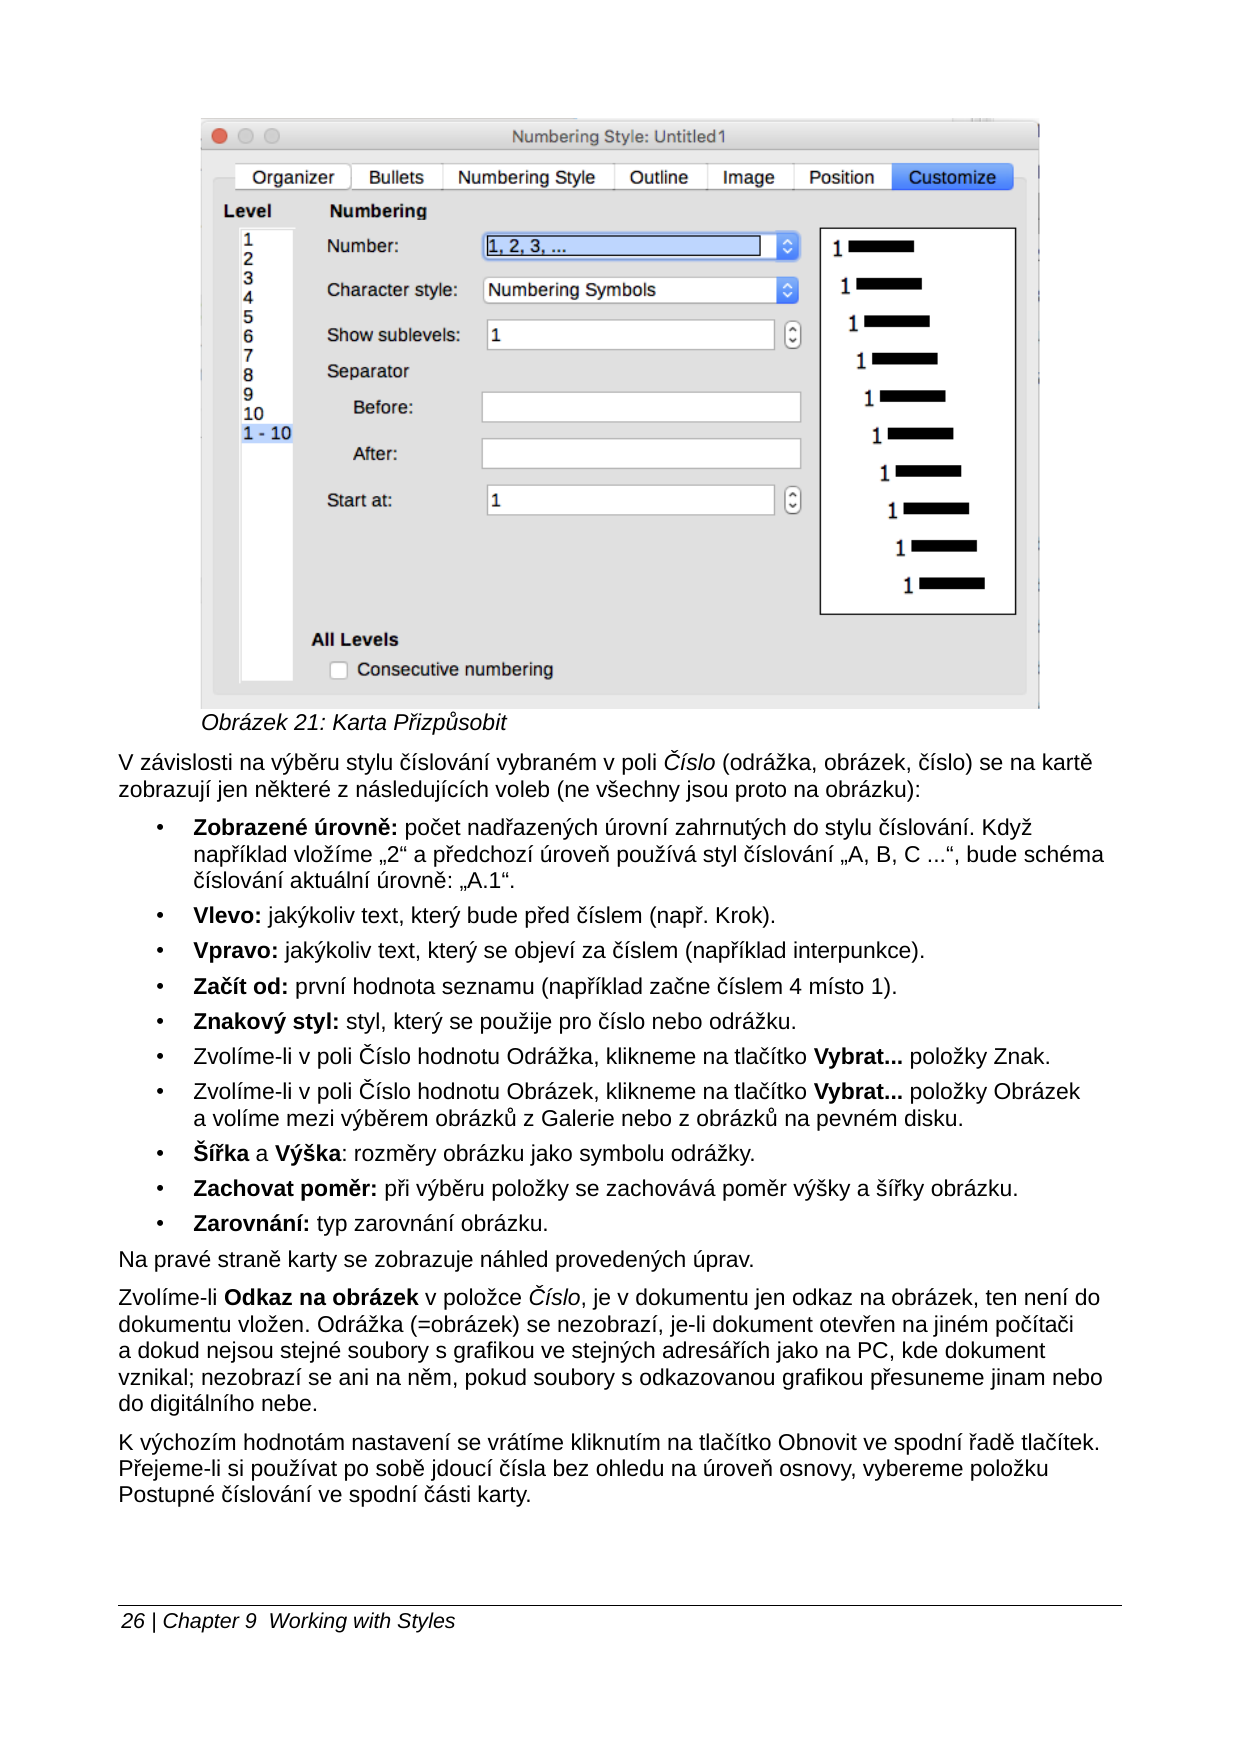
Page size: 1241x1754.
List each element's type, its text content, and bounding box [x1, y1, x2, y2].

text Obrázek 21: Karta Přizpůsobit [201, 709, 1039, 735]
list Vlevo: jakýkoliv text, který bude před číslem (např. Krok). [156, 902, 1122, 929]
picture [200, 118, 1040, 709]
list Šířka a Výška: rozměry obrázku jako symbolu odrážky. [156, 1140, 1122, 1166]
list Začít od: první hodnota seznamu (například začne číslem 4 místo 1). [156, 973, 1122, 999]
list V závislosti na výběru stylu číslování vybraném v poli Číslo (odrážka, obrázek, číslo) se na kartě zobrazují jen některé z následujících voleb (ne všechny jsou proto na obrázku): [118, 749, 1122, 802]
list Zarovnání: typ zarovnání obrázku. [156, 1210, 1122, 1237]
text K výchozím hodnotám nastavení se vrátíme kliknutím na tlačítko Obnovit ve spodní řadě tlačítek. Přejeme-li si používat po sobě jdoucí čísla bez ohledu na úroveň osnovy, vybereme položku Postupné číslování ve spodní části karty. [118, 1429, 1122, 1508]
list Zobrazené úrovně: počet nadřazených úrovní zahrnutých do stylu číslování. Když například vložíme „2“ a předchozí úroveň používá styl číslování „A, B, C ...“, bude schéma číslování aktuální úrovně: „A.1“. [156, 814, 1122, 893]
list Vpravo: jakýkoliv text, který se objeví za číslem (například interpunkce). [156, 937, 1122, 964]
list Znakový styl: styl, který se použije pro číslo nebo odrážku. [156, 1008, 1122, 1034]
list Zachovat poměr: při výběru položky se zachovává poměr výšky a šířky obrázku. [156, 1175, 1122, 1201]
text Na pravé straně karty se zobrazuje náhled provedených úprav. [118, 1246, 1122, 1272]
list Zvolíme-li v poli Číslo hodnotu Odrážka, klikneme na tlačítko Vybrat... položky Znak. [156, 1043, 1122, 1069]
text Zvolíme-li Odkaz na obrázek v položce Číslo, je v dokumentu jen odkaz na obrázek, ten není do dokumentu vložen. Odrážka (=obrázek) se nezobrazí, je-li dokument otevřen na jiném počítači a dokud nejsou stejné soubory s grafikou ve stejných adresářích jako na PC, kde dokument vznikal; nezobrazí se ani na něm, pokud soubory s odkazovanou grafikou přesuneme jinam nebo do digitálního nebe. [118, 1284, 1122, 1416]
list Zvolíme-li v poli Číslo hodnotu Obrázek, klikneme na tlačítko Vybrat... položky Obrázek a volíme mezi výběrem obrázků z Galerie nebo z obrázků na pevném disku. [156, 1078, 1122, 1131]
